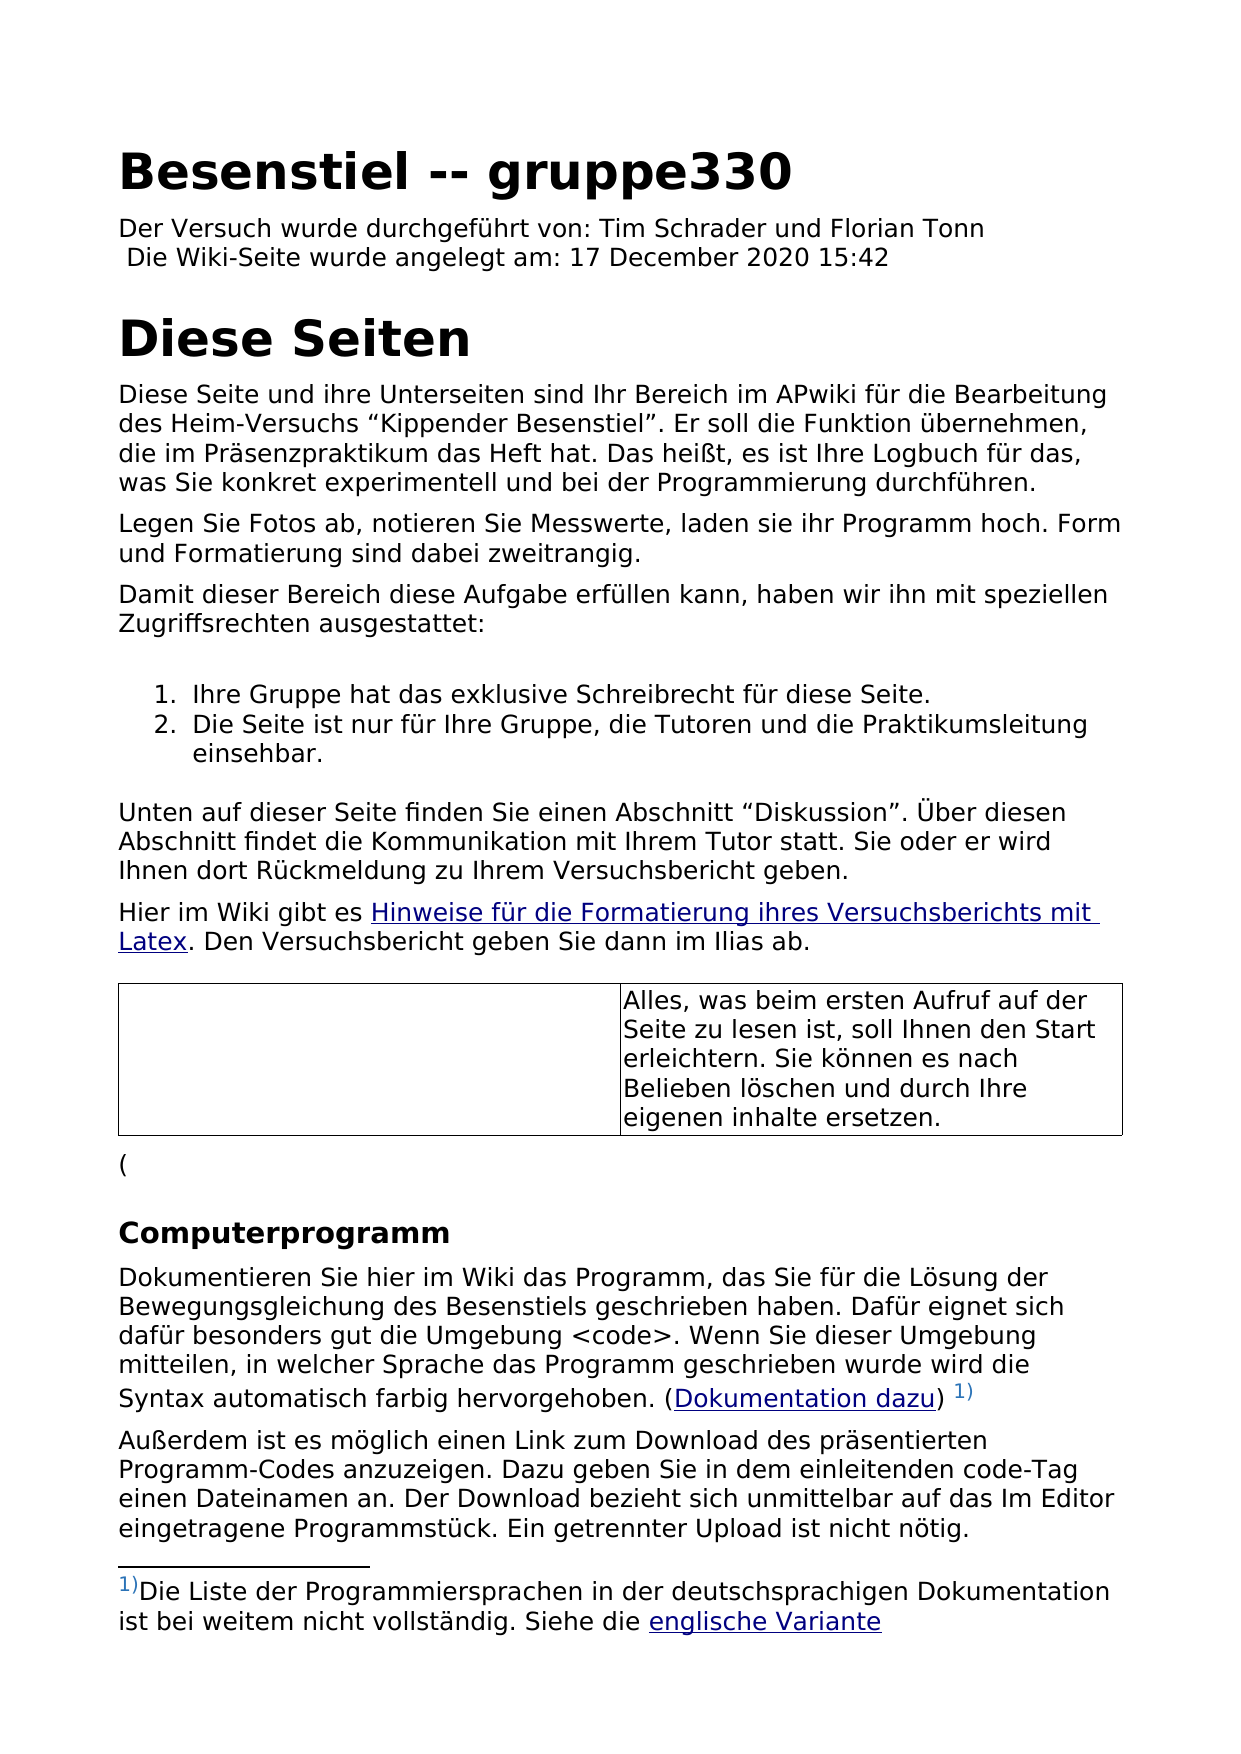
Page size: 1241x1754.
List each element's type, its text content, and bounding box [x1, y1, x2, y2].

text Dokumentieren Sie hier im Wiki das Programm, das Sie für die Lösung der Bewegungsgleichung des Besenstiels geschrieben haben. Dafür eignet sich dafür besonders gut die Umgebung <code>. Wenn Sie dieser Umgebung mitteilen, in welcher Sprache das Programm geschrieben wurde wird die Syntax automatisch farbig hervorgehoben. (Dokumentation dazu) [118, 1263, 1122, 1414]
text Hier im Wiki gibt es Hinweise für die Formatierung ihres Versuchsberichts mit Latex. Den Versuchsbericht geben Sie dann im Ilias ab. [118, 898, 1122, 956]
text Die Liste der Programmiersprachen in der deutschsprachigen Dokumentation ist bei weitem nicht vollständig. Siehe die englische Variante [118, 1573, 1122, 1636]
text ( [118, 1150, 1122, 1179]
subtitle Besenstiel -- gruppe330 [118, 143, 1122, 201]
text Der Versuch wurde durchgeführt von: Tim Schrader und Florian Tonn Die Wiki-Seite wurde angelegt am: 17 December 2020 15:42 [118, 214, 1122, 272]
text Legen Sie Fotos ab, notieren Sie Messwerte, laden sie ihr Programm hoch. Form und Formatierung sind dabei zweitrangig. [118, 509, 1122, 568]
subtitle Computerprogramm [118, 1217, 1122, 1251]
list Die Seite ist nur für Ihre Gruppe, die Tutoren und die Praktikumsleitung einsehbar. [177, 710, 1122, 768]
table_header Alles, was beim ersten Aufruf auf der Seite zu lesen ist, soll Ihnen den Start erleichtern. Sie können es nach Belieben löschen und durch Ihre eigenen inhalte ersetzen. [621, 984, 1122, 1135]
text Unten auf dieser Seite finden Sie einen Abschnitt “Diskussion”. Über diesen Abschnitt findet die Kommunikation mit Ihrem Tutor statt. Sie oder er wird Ihnen dort Rückmeldung zu Ihrem Versuchsbericht geben. [118, 798, 1122, 885]
text Diese Seite und ihre Unterseiten sind Ihr Bereich im APwiki für die Bearbeitung des Heim-Versuchs “Kippender Besenstiel”. Er soll die Funktion übernehmen, die im Präsenzpraktikum das Heft hat. Das heißt, es ist Ihre Logbuch für das, was Sie konkret experimentell und bei der Programmierung durchführen. [118, 380, 1122, 497]
table_header [119, 984, 620, 1135]
text Damit dieser Bereich diese Aufgabe erfüllen kann, haben wir ihn mit speziellen Zugriffsrechten ausgestattet: [118, 580, 1122, 639]
text Außerdem ist es möglich einen Link zum Download des präsentierten Programm-Codes anzuzeigen. Dazu geben Sie in dem einleitenden code-Tag einen Dateinamen an. Der Download bezieht sich unmittelbar auf das Im Editor eingetragene Programmstück. Ein getrennter Upload ist nicht nötig. [118, 1426, 1122, 1543]
list Ihre Gruppe hat das exklusive Schreibrecht für diese Seite. [177, 681, 1122, 710]
subtitle Diese Seiten [118, 310, 1122, 368]
